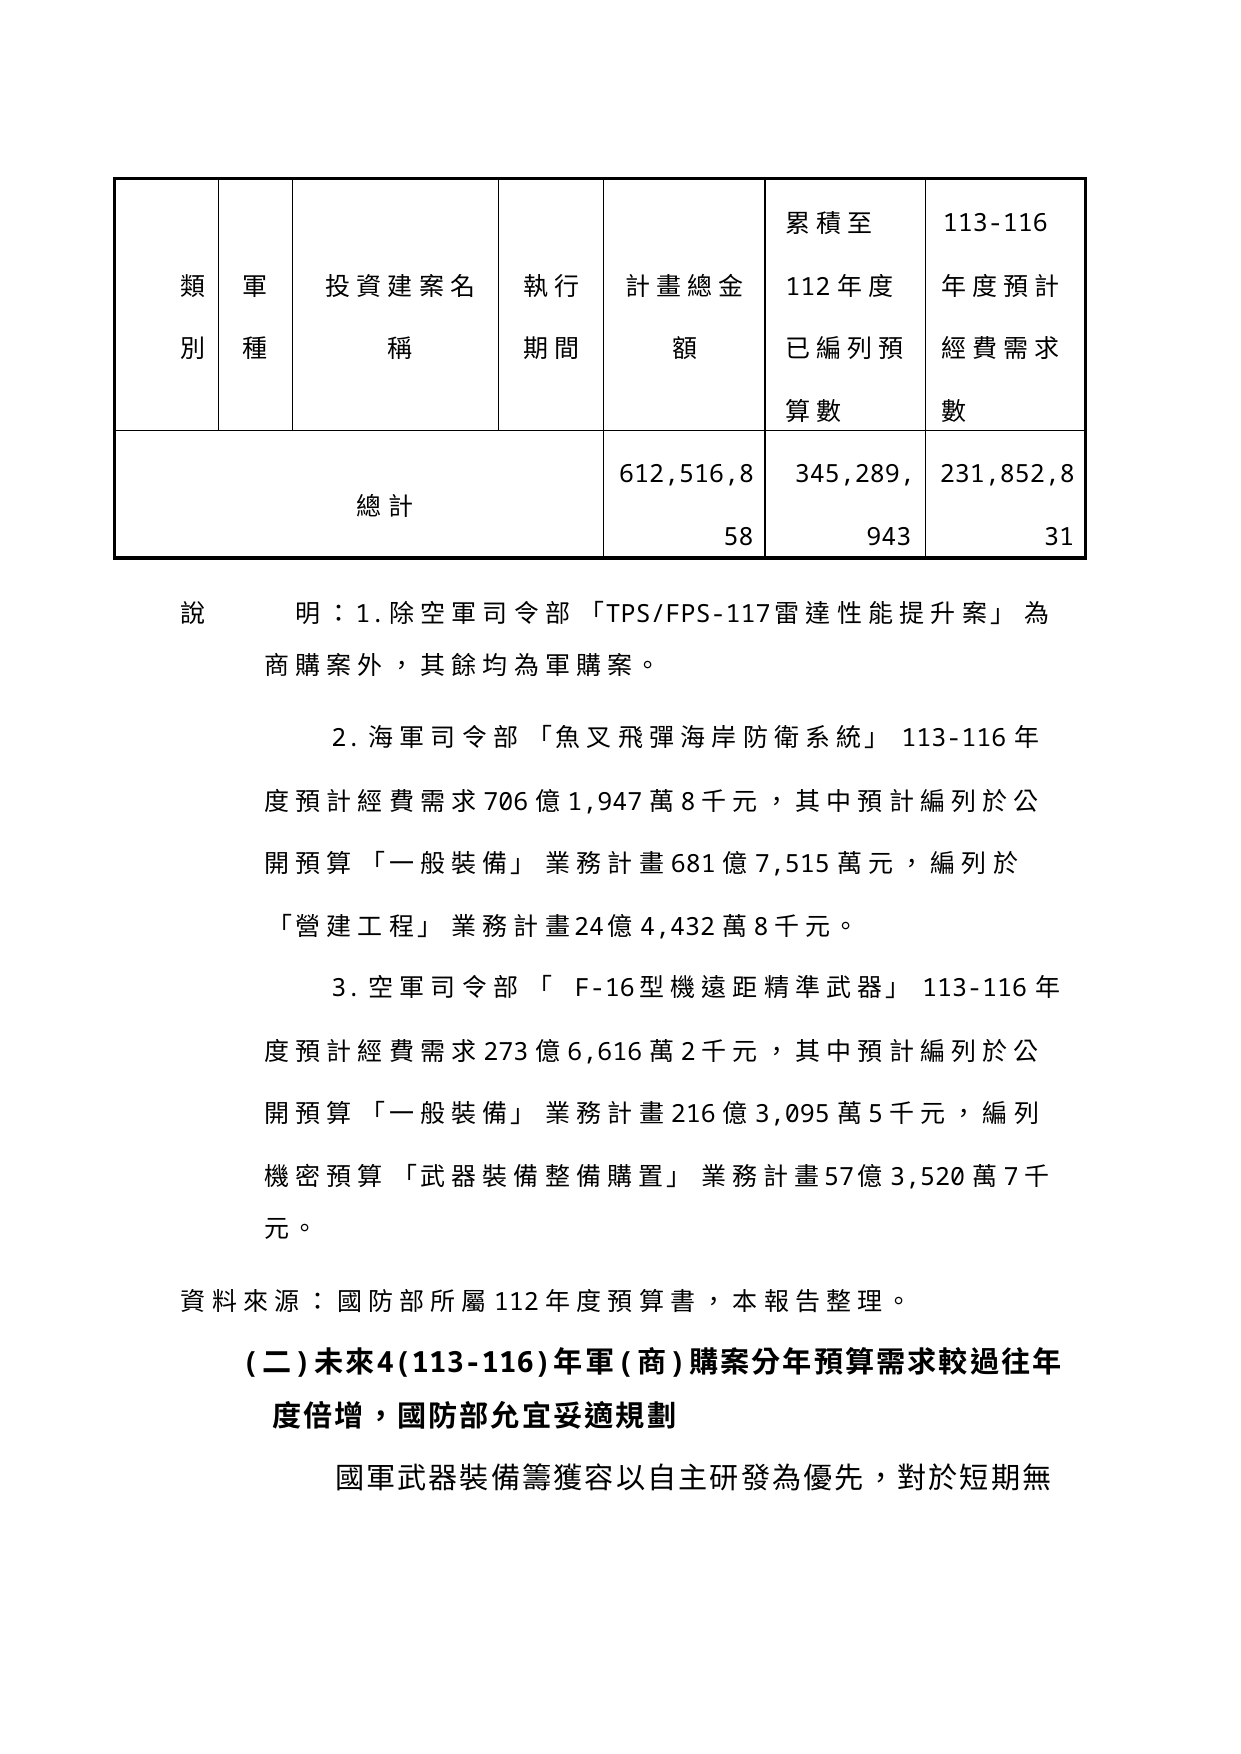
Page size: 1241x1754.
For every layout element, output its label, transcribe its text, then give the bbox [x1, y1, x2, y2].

text 資料來源：國防部所屬112年度預算書，本報告整理。 [103, 1247, 1063, 1309]
table_header 計畫總金額 [604, 180, 764, 430]
text 國軍武器裝備籌獲容以自主研發為優先，對於短期無法自製之建案項目或可快速提升戰力之武器裝備，籌獲方式可由國外具現貨市場及軍購方式獲得，該等建案無論係採對外軍(商)購或委託國內廠商辦理，分年預算需求均編列於國防部所屬單位預算「一般裝備」業務計畫中。揆109-112年度國防部所屬單位預算「一般裝備」業務計畫分別編列621.22億餘元至665億餘元，其中軍(商)購案分年預算額度介於179.12億元至252.03億元間、占比為28.83%至40.47%間(詳附表7)，近年需求額度及占比均明顯提高。且如前述，113至116年度將有多項軍(商)購案陸續進入結案階段，分年付款需求修調將愈趨困難，預計該4年度軍(商)購案分年預算需求年年更均逾500億元，較109-112年度編列數(介於179.12億元至252.03億元間)倍增。雖國防部主管預算自108年度起每年均達3%以上之成長幅度，然在人員維持費欲小不易、作業維持費需求日益增加之際，軍事投資預算恐難大幅增加，面對未來4(113-116)年度多項對外軍(商)購案將陸續執行屆滿，高額付款經費需求如未妥適規劃，恐有進一步壓縮其他國防自主建案預算需求之疑慮，當值國防部未雨綢繆。 [266, 1434, 1063, 1497]
table_header 類別 [116, 180, 218, 430]
table_header 投資建案名稱 [293, 180, 498, 430]
table_cell 總計 [116, 431, 603, 556]
table_header 軍種 [219, 180, 292, 430]
text 說 明：1.除空軍司令部「TPS/FPS-117雷達性能提升案」為商購案外，其餘均為軍購案。 [103, 559, 1063, 684]
table_header 累積至112年度已編列預算數 [766, 180, 925, 430]
text (二)未來4(113-116)年軍(商)購案分年預算需求較過往年度倍增，國防部允宜妥適規劃 [236, 1309, 1063, 1434]
table_header 113-116年度預計經費需求數 [926, 180, 1084, 430]
table_cell 231,852,831 [926, 431, 1084, 556]
text 3.空軍司令部「 F-16型機遠距精準武器」113-116年度預計經費需求273億6,616萬2千元，其中預計編列於公開預算「一般裝備」業務計畫216億3,095萬5千元，編列機密預算「武器裝備整備購置」業務計畫57億3,520萬7千元。 [103, 934, 1063, 1247]
text 2.海軍司令部「魚叉飛彈海岸防衛系統」113-116年度預計經費需求706億1,947萬8千元，其中預計編列於公開預算「一般裝備」業務計畫681億7,515萬元，編列於「營建工程」業務計畫24億4,432萬8千元。 [103, 684, 1063, 934]
table_cell 345,289,943 [766, 431, 925, 556]
table_header 執行期間 [499, 180, 603, 430]
table_cell 612,516,858 [604, 431, 764, 556]
